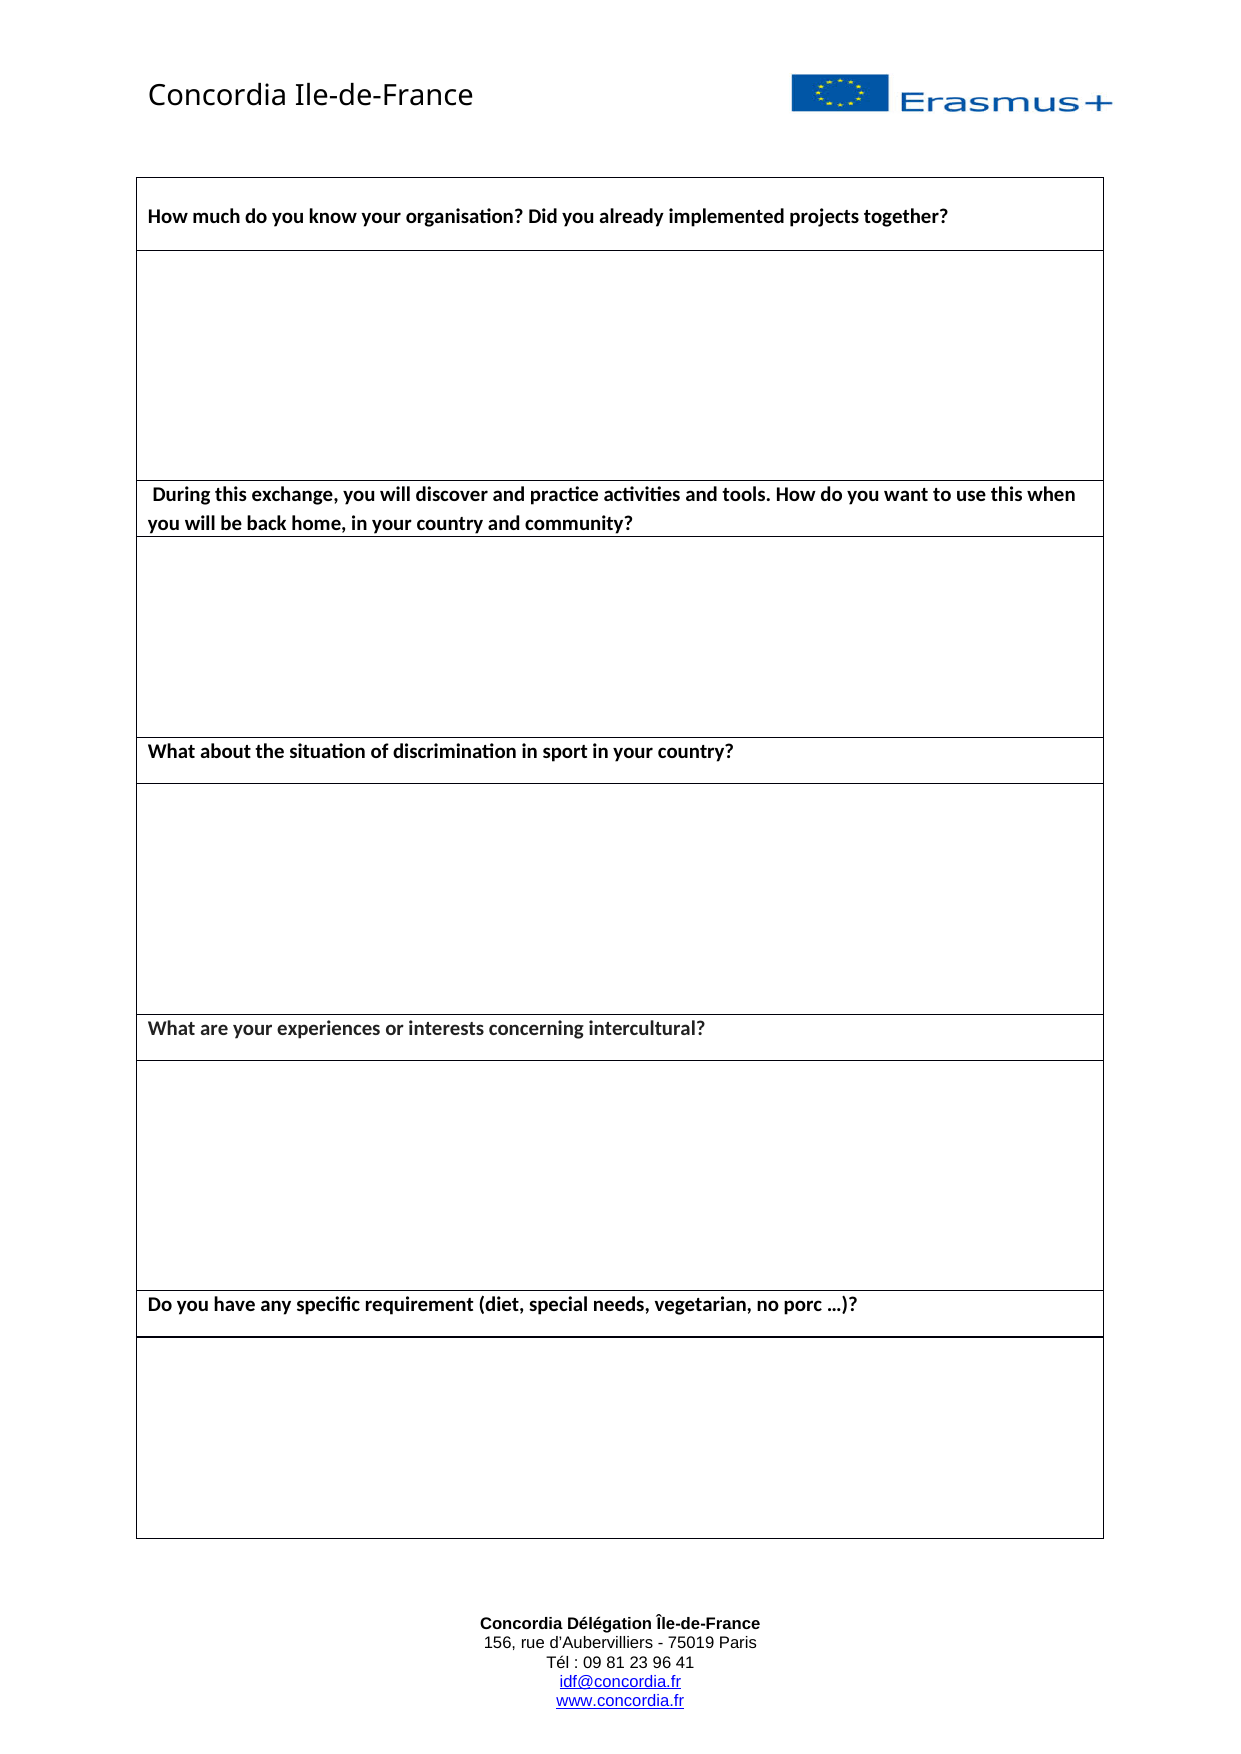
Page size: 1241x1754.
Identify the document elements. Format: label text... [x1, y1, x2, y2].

table_cell [137, 784, 1103, 1014]
table_cell [137, 1061, 1103, 1290]
table_cell How much do you know your organisation? Did you already implemented projects together? [137, 178, 1103, 249]
table_cell What are your experiences or interests concerning intercultural? [137, 1015, 1103, 1060]
table_cell What about the situation of discrimination in sport in your country? [137, 738, 1103, 783]
table_cell [137, 537, 1103, 737]
table_cell [137, 251, 1103, 480]
table_cell During this exchange, you will discover and practice activities and tools. How do you want to use this when you will be back home, in your country and community? [137, 481, 1103, 536]
table_cell [137, 1338, 1103, 1538]
table_cell Do you have any specific requirement (diet, special needs, vegetarian, no porc …)? [137, 1291, 1103, 1336]
picture [788, 73, 1115, 114]
